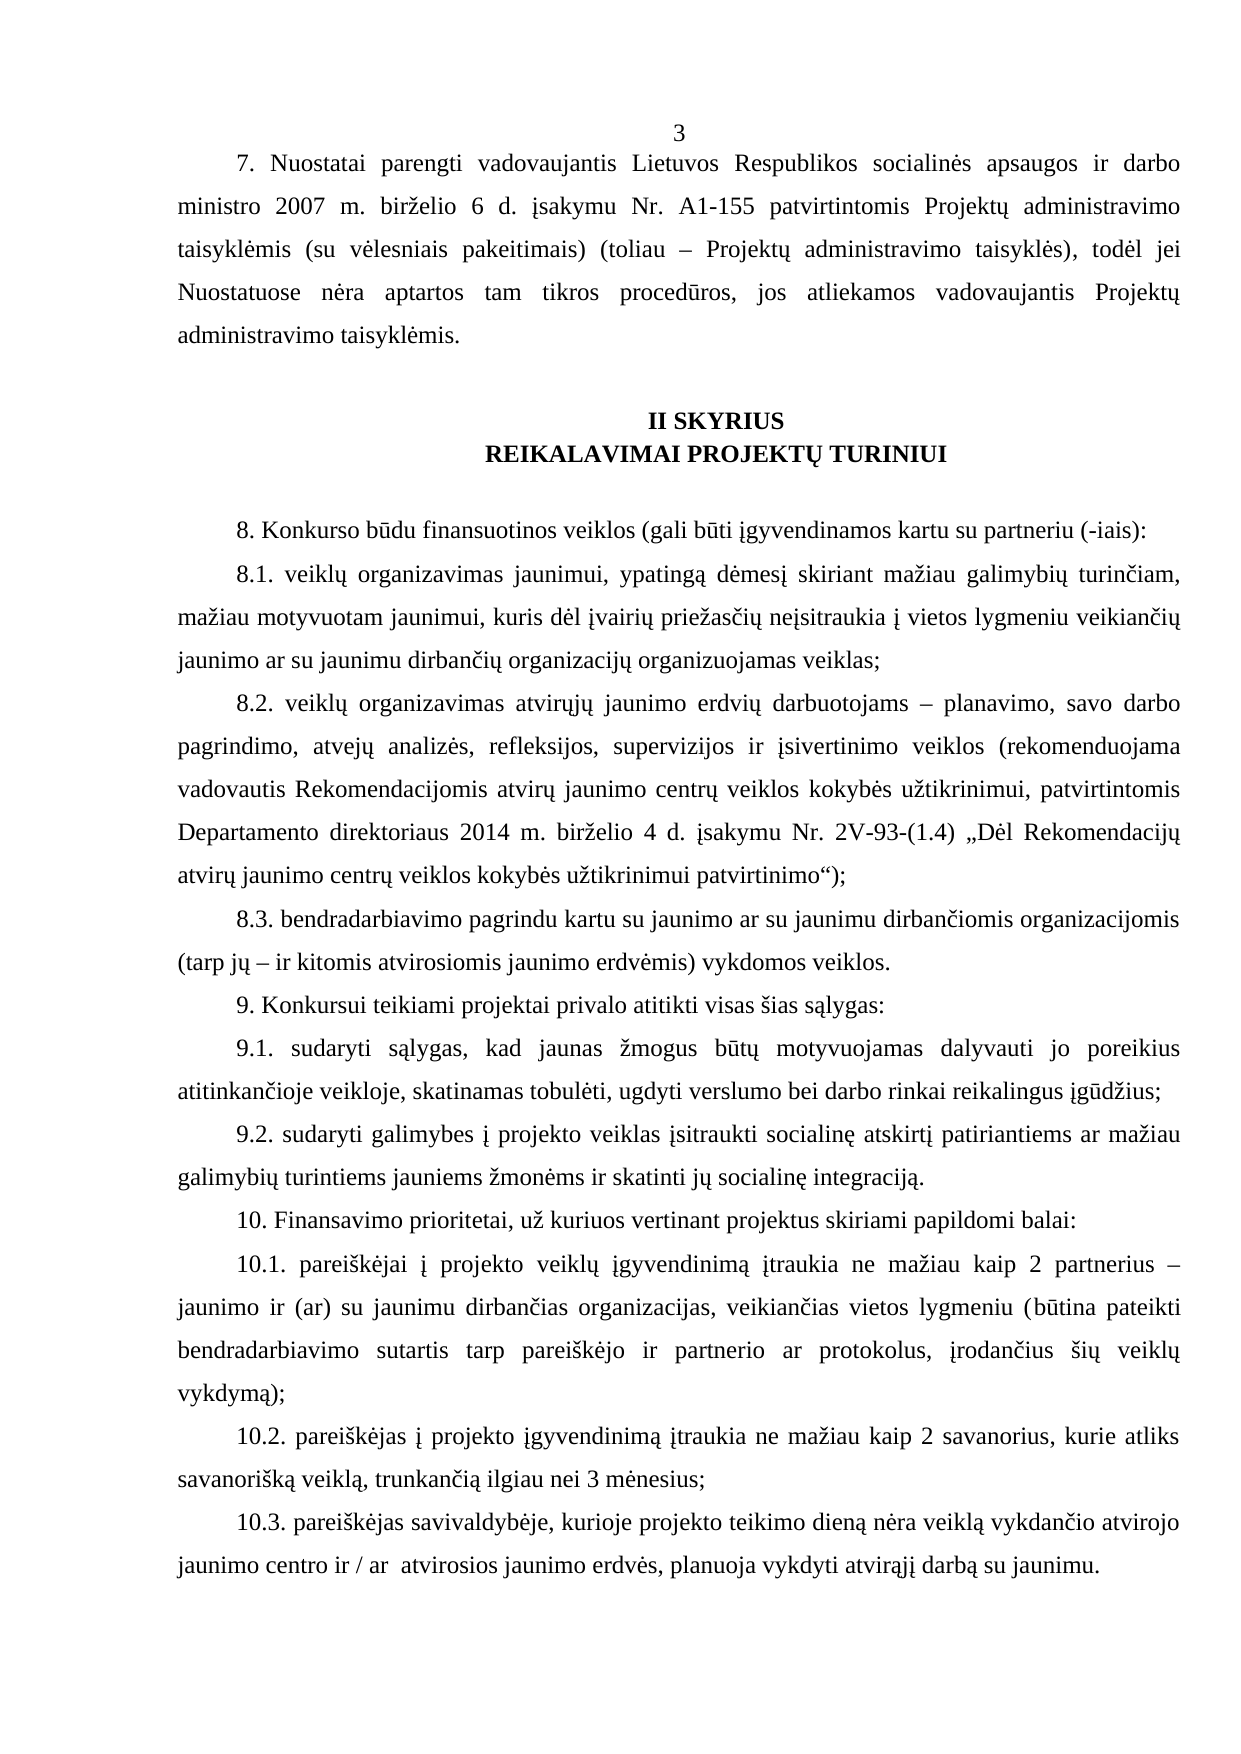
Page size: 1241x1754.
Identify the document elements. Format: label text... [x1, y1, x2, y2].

text 8.1. veiklų organizavimas jaunimui, ypatingą dėmesį skiriant mažiau galimybių turinčiam, mažiau motyvuotam jaunimui, kuris dėl įvairių priežasčių neįsitraukia į vietos lygmeniu veikiančių jaunimo ar su jaunimu dirbančių organizacijų organizuojamas veiklas; [177, 559, 1181, 674]
text 8.2. veiklų organizavimas atvirųjų jaunimo erdvių darbuotojams – planavimo, savo darbo pagrindimo, atvejų analizės, refleksijos, supervizijos ir įsivertinimo veiklos (rekomenduojama vadovautis Rekomendacijomis atvirų jaunimo centrų veiklos kokybės užtikrinimui, patvirtintomis Departamento direktoriaus 2014 m. birželio 4 d. įsakymu Nr. 2V-93-(1.4) „Dėl Rekomendacijų atvirų jaunimo centrų veiklos kokybės užtikrinimui patvirtinimo“); [177, 688, 1181, 889]
text 10.3. pareiškėjas savivaldybėje, kurioje projekto teikimo dieną nėra veiklą vykdančio atvirojo jaunimo centro ir / ar atvirosios jaunimo erdvės, planuoja vykdyti atvirąjį darbą su jaunimu. [177, 1507, 1181, 1579]
text 9.1. sudaryti sąlygas, kad jaunas žmogus būtų motyvuojamas dalyvauti jo poreikius atitinkančioje veikloje, skatinamas tobulėti, ugdyti verslumo bei darbo rinkai reikalingus įgūdžius; [177, 1033, 1181, 1105]
text II SKYRIUS [177, 406, 1181, 435]
text REIKALAVIMAI PROJEKTŲ TURINIUI [177, 439, 1181, 468]
text 9.2. sudaryti galimybes į projekto veiklas įsitraukti socialinę atskirtį patiriantiems ar mažiau galimybių turintiems jauniems žmonėms ir skatinti jų socialinę integraciją. [177, 1119, 1181, 1191]
text 10.2. pareiškėjas į projekto įgyvendinimą įtraukia ne mažiau kaip 2 savanorius, kurie atliks savanorišką veiklą, trunkančią ilgiau nei 3 mėnesius; [177, 1421, 1181, 1493]
text 10.1. pareiškėjai į projekto veiklų įgyvendinimą įtraukia ne mažiau kaip 2 partnerius – jaunimo ir (ar) su jaunimu dirbančias organizacijas, veikiančias vietos lygmeniu (būtina pateikti bendradarbiavimo sutartis tarp pareiškėjo ir partnerio ar protokolus, įrodančius šių veiklų vykdymą); [177, 1249, 1181, 1407]
text 8.3. bendradarbiavimo pagrindu kartu su jaunimo ar su jaunimu dirbančiomis organizacijomis (tarp jų – ir kitomis atvirosiomis jaunimo erdvėmis) vykdomos veiklos. [177, 904, 1181, 976]
text 8. Konkurso būdu finansuotinos veiklos (gali būti įgyvendinamos kartu su partneriu (-iais): [177, 516, 1181, 544]
text 9. Konkursui teikiami projektai privalo atitikti visas šias sąlygas: [177, 990, 1181, 1019]
text 10. Finansavimo prioritetai, už kuriuos vertinant projektus skiriami papildomi balai: [177, 1206, 1181, 1234]
text 7. Nuostatai parengti vadovaujantis Lietuvos Respublikos socialinės apsaugos ir darbo ministro 2007 m. birželio 6 d. įsakymu Nr. A1-155 patvirtintomis Projektų administravimo taisyklėmis (su vėlesniais pakeitimais) (toliau – Projektų administravimo taisyklės), todėl jei Nuostatuose nėra aptartos tam tikros procedūros, jos atliekamos vadovaujantis Projektų administravimo taisyklėmis. [177, 148, 1181, 349]
